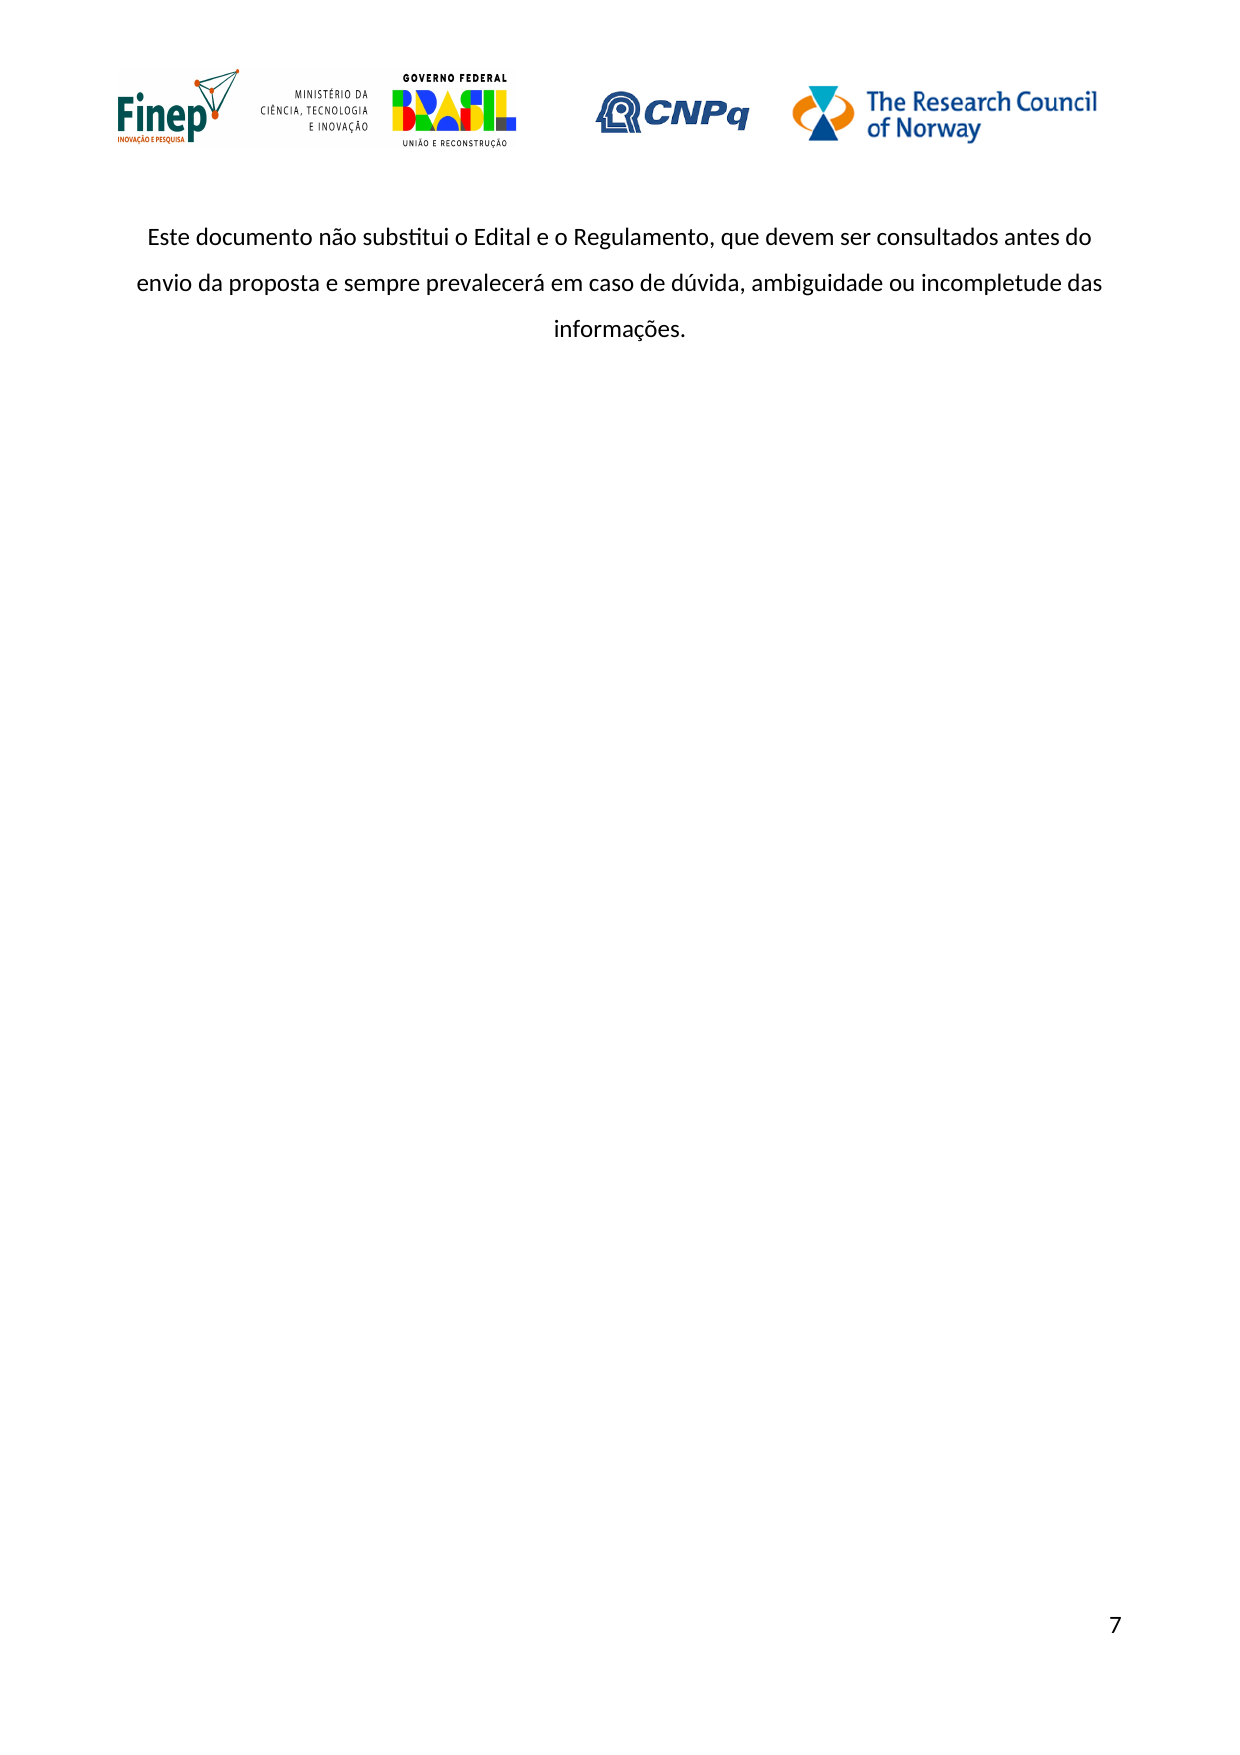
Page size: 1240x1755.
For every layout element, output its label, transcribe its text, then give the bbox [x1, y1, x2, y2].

text Este documento não substitui o Edital e o Regulamento, que devem ser consultados antes do envio da proposta e sempre prevalecerá em caso de dúvida, ambiguidade ou incompletude das informações. [118, 222, 1121, 343]
